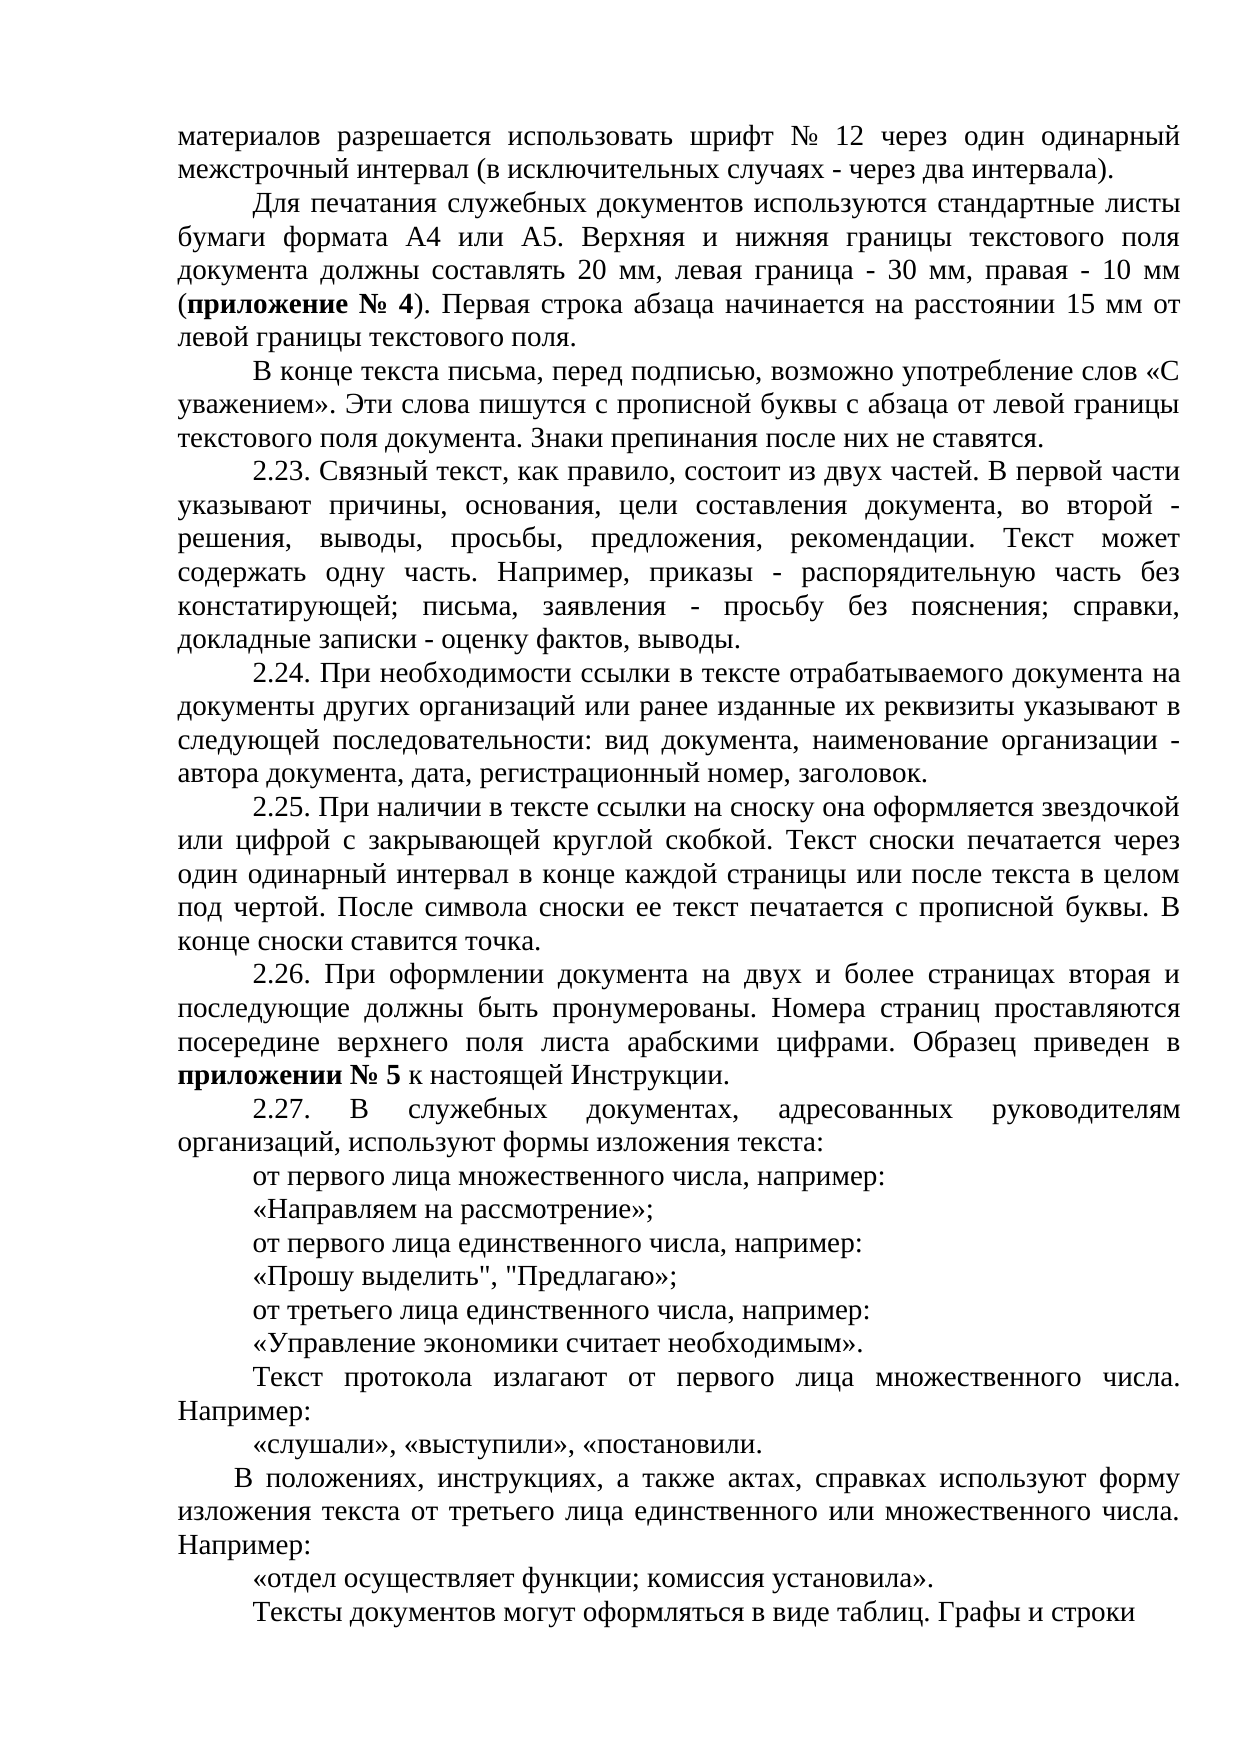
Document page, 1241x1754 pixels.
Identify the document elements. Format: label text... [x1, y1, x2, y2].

text В положениях, инструкциях, а также актах, справках используют форму изложения текста от третьего лица единственного или множественного числа. Например: [177, 1460, 1181, 1560]
text Тексты документов могут оформляться в виде таблиц. Графы и строки [177, 1594, 1181, 1627]
text материалов разрешается использовать шрифт № 12 через один одинарный межстрочный интервал (в исключительных случаях - через два интервала). [177, 118, 1181, 185]
text 2.26. При оформлении документа на двух и более страницах вторая и последующие должны быть пронумерованы. Номера страниц проставляются посередине верхнего поля листа арабскими цифрами. Образец приведен в приложении № 5 к настоящей Инструкции. [177, 957, 1181, 1091]
text В конце текста письма, перед подписью, возможно употребление слов «С уважением». Эти слова пишутся с прописной буквы с абзаца от левой границы текстового поля документа. Знаки препинания после них не ставятся. [177, 353, 1181, 453]
text от третьего лица единственного числа, например: [177, 1292, 1181, 1326]
text «Прошу выделить", "Предлагаю»; [177, 1258, 1181, 1292]
text «отдел осуществляет функции; комиссия установила». [177, 1560, 1181, 1594]
text 2.23. Связный текст, как правило, состоит из двух частей. В первой части указывают причины, основания, цели составления документа, во второй - решения, выводы, просьбы, предложения, рекомендации. Текст может содержать одну часть. Например, приказы - распорядительную часть без констатирующей; письма, заявления - просьбу без пояснения; справки, докладные записки - оценку фактов, выводы. [177, 453, 1181, 655]
text Для печатания служебных документов используются стандартные листы бумаги формата А4 или А5. Верхняя и нижняя границы текстового поля документа должны составлять 20 мм, левая граница - 30 мм, правая - 10 мм (приложение № 4). Первая строка абзаца начинается на расстоянии 15 мм от левой границы текстового поля. [177, 185, 1181, 353]
text «слушали», «выступили», «постановили. [177, 1426, 1181, 1460]
text Текст протокола излагают от первого лица множественного числа. Например: [177, 1359, 1181, 1426]
text 2.24. При необходимости ссылки в тексте отрабатываемого документа на документы других организаций или ранее изданные их реквизиты указывают в следующей последовательности: вид документа, наименование организации - автора документа, дата, регистрационный номер, заголовок. [177, 655, 1181, 789]
text от первого лица единственного числа, например: [177, 1225, 1181, 1258]
text «Управление экономики считает необходимым». [177, 1326, 1181, 1359]
text 2.27. В служебных документах, адресованных руководителям организаций, используют формы изложения текста: [177, 1091, 1181, 1158]
text от первого лица множественного числа, например: [177, 1158, 1181, 1191]
text 2.25. При наличии в тексте ссылки на сноску она оформляется звездочкой или цифрой с закрывающей круглой скобкой. Текст сноски печатается через один одинарный интервал в конце каждой страницы или после текста в целом под чертой. После символа сноски ее текст печатается с прописной буквы. В конце сноски ставится точка. [177, 789, 1181, 957]
text «Направляем на рассмотрение»; [177, 1191, 1181, 1225]
